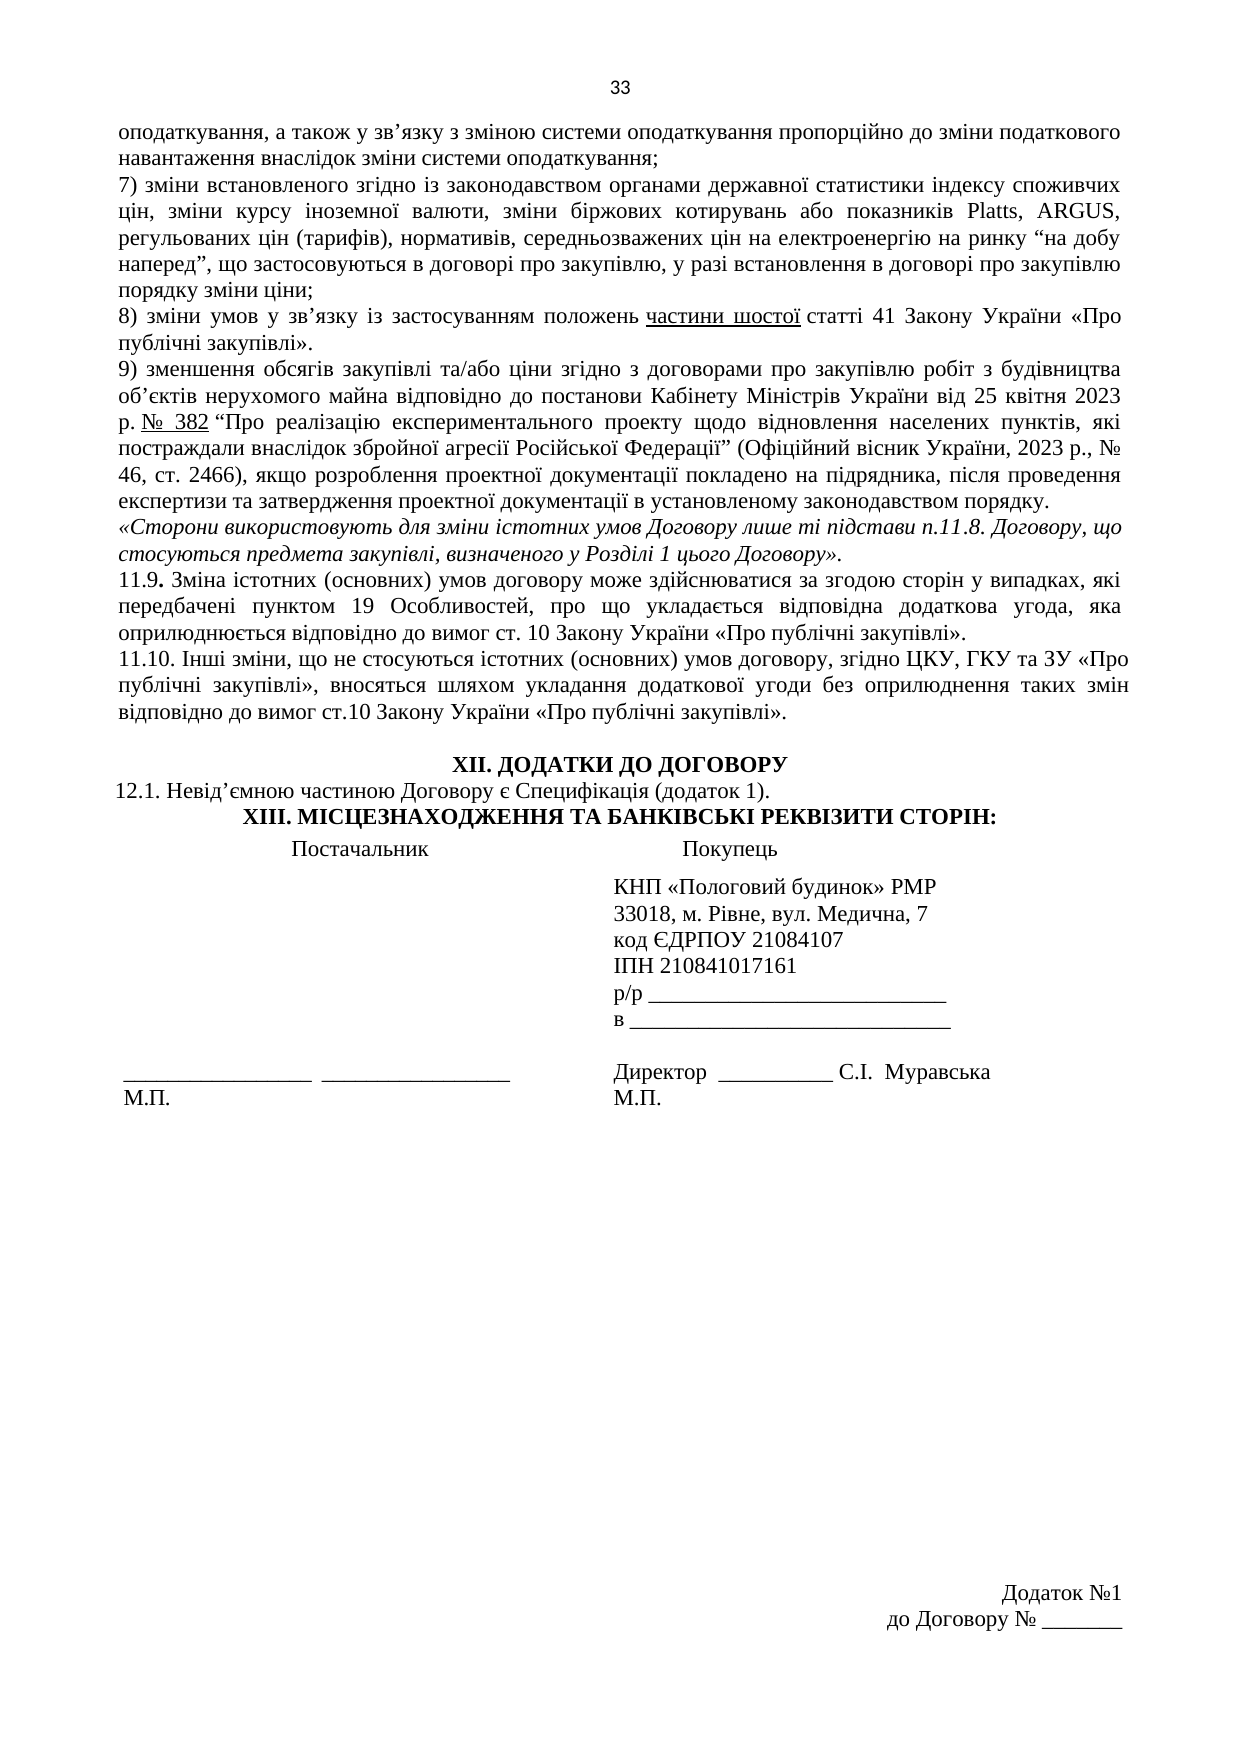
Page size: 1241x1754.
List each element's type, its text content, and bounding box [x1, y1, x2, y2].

table_cell _________________ _________________ М.П. [112, 868, 608, 1131]
text оподаткування, а також у зв’язку з зміною системи оподаткування пропорційно до зміни податкового навантаження внаслідок зміни системи оподаткування; [118, 118, 1122, 171]
table_cell КНП «Пологовий будинок» РМР 33018, м. Рівне, вул. Медична, 7 код ЄДРПОУ 21084107 ІПН 210841017161 р/р __________________________ в ____________________________ Директор __________ С.І. Муравська М.П. [608, 868, 1158, 1131]
text до Договору № _______ [118, 1605, 1122, 1632]
text 9) зменшення обсягів закупівлі та/або ціни згідно з договорами про закупівлю робіт з будівництва об’єктів нерухомого майна відповідно до постанови Кабінету Міністрів України від 25 квітня 2023 р. № 382 “Про реалізацію експериментального проекту щодо відновлення населених пунктів, які постраждали внаслідок збройної агресії Російської Федерації” (Офіційний вісник України, 2023 р., № 46, ст. 2466), якщо розроблення проектної документації покладено на підрядника, після проведення експертизи та затвердження проектної документації в установленому законодавством порядку. [118, 355, 1122, 513]
text «Сторони використовують для зміни істотних умов Договору лише ті підстави п.11.8. Договору, що стосуються предмета закупівлі, визначеного у Розділі 1 цього Договору». [118, 513, 1122, 566]
table_header Постачальник [112, 830, 608, 867]
text 8) зміни умов у зв’язку із застосуванням положень частини шостої статті 41 Закону України «Про публічні закупівлі». [118, 303, 1122, 355]
text Додаток №1 [118, 1579, 1122, 1605]
table_header [1147, 830, 1158, 867]
text XII. ДОДАТКИ ДО ДОГОВОРУ [118, 751, 1122, 777]
text 11.9. Зміна істотних (основних) умов договору може здійснюватися за згодою сторін у випадках, які передбачені пунктом 19 Особливостей, про що укладається відповідна додаткова угода, яка оприлюднюється відповідно до вимог ст. 10 Закону України «Про публічні закупівлі». [118, 566, 1122, 645]
text 7) зміни встановленого згідно із законодавством органами державної статистики індексу споживчих цін, зміни курсу іноземної валюти, зміни біржових котирувань або показників Platts, ARGUS, регульованих цін (тарифів), нормативів, середньозважених цін на електроенергію на ринку “на добу наперед”, що застосовуються в договорі про закупівлю, у разі встановлення в договорі про закупівлю порядку зміни ціни; [118, 171, 1122, 303]
table_header Покупець [608, 830, 1147, 867]
text XIII. МІСЦЕЗНАХОДЖЕННЯ ТА БАНКІВСЬКІ РЕКВІЗИТИ СТОРІН: [118, 803, 1122, 830]
text 12.1. Невід’ємною частиною Договору є Специфікація (додаток 1). [103, 777, 1122, 803]
text 11.10. Інші зміни, що не стосуються істотних (основних) умов договору, згідно ЦКУ, ГКУ та ЗУ «Про публічні закупівлі», вносяться шляхом укладання додаткової угоди без оприлюднення таких змін відповідно до вимог ст.10 Закону України «Про публічні закупівлі». [118, 645, 1131, 724]
